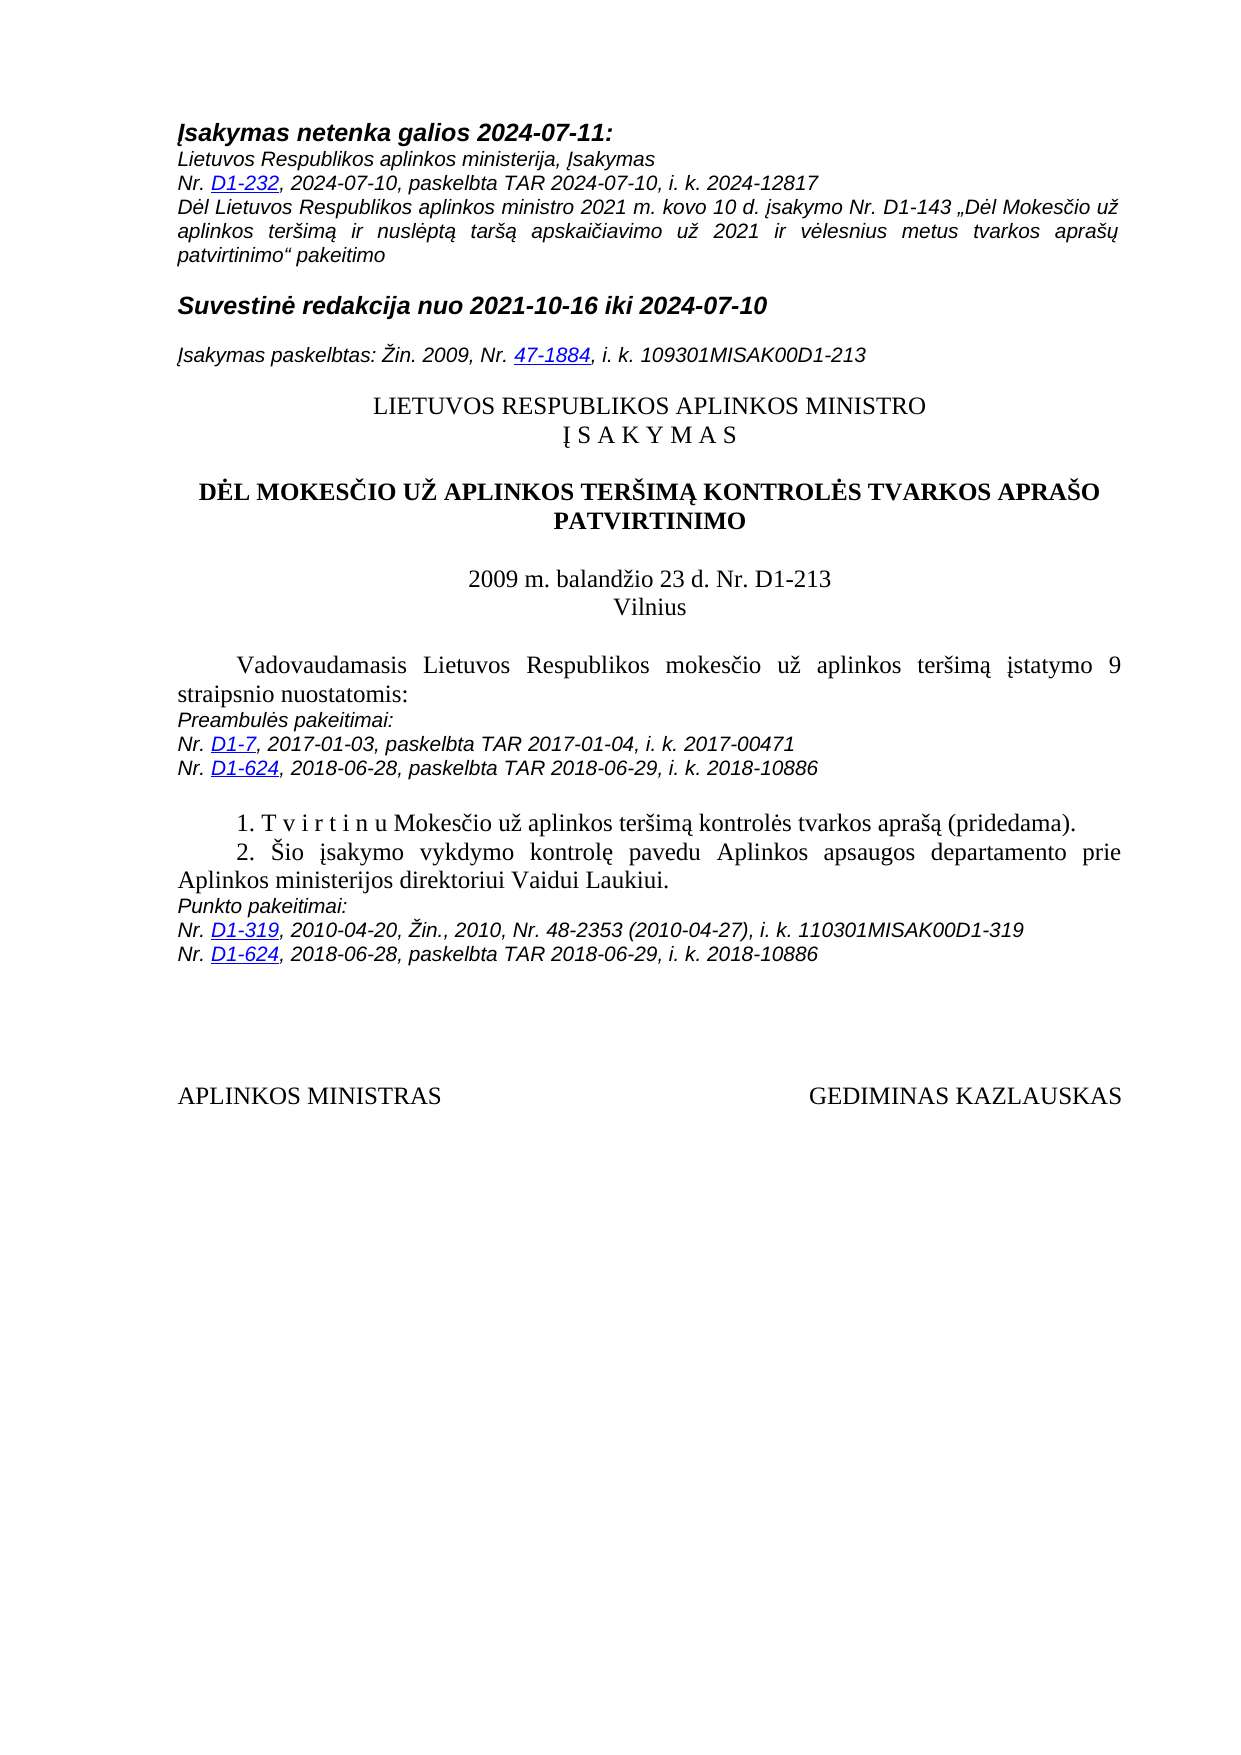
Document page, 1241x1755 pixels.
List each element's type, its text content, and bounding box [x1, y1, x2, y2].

text APLINKOS MINISTRAS GEDIMINAS KAZLAUSKAS [177, 1081, 1122, 1110]
text ĮSAKYMAS [177, 420, 1122, 449]
text Punkto pakeitimai: [177, 894, 1122, 918]
text Dėl Lietuvos Respublikos aplinkos ministro 2021 m. kovo 10 d. įsakymo Nr. D1-143 „Dėl Mokesčio už aplinkos teršimą ir nuslėptą taršą apskaičiavimo už 2021 ir vėlesnius metus tvarkos aprašų patvirtinimo“ pakeitimo [177, 195, 1122, 267]
text DĖL MOKESČIO UŽ APLINKOS TERŠIMĄ KONTROLĖS TVARKOS APRAŠO PATVIRTINIMO [177, 477, 1122, 535]
text Suvestinė redakcija nuo 2021-10-16 iki 2024-07-10 [177, 291, 1122, 319]
text LIETUVOS RESPUBLIKOS APLINKOS MINISTRO [177, 391, 1122, 420]
text Nr. D1-319, 2010-04-20, Žin., 2010, Nr. 48-2353 (2010-04-27), i. k. 110301MISAK00D1-319 [177, 918, 1122, 942]
text Lietuvos Respublikos aplinkos ministerija, Įsakymas [177, 147, 1122, 171]
text 2. Šio įsakymo vykdymo kontrolę pavedu Aplinkos apsaugos departamento prie Aplinkos ministerijos direktoriui Vaidui Laukiui. [177, 837, 1122, 894]
text Įsakymas netenka galios 2024-07-11: [177, 118, 1122, 147]
text Nr. D1-232, 2024-07-10, paskelbta TAR 2024-07-10, i. k. 2024-12817 [177, 171, 1122, 195]
text Preambulės pakeitimai: [177, 707, 1122, 731]
text 1. Tvirtinu Mokesčio už aplinkos teršimą kontrolės tvarkos aprašą (pridedama). [177, 808, 1122, 837]
text Vadovaudamasis Lietuvos Respublikos mokesčio už aplinkos teršimą įstatymo 9 straipsnio nuostatomis: [177, 650, 1122, 707]
text 2009 m. balandžio 23 d. Nr. D1-213 [177, 564, 1122, 592]
text Vilnius [177, 592, 1122, 621]
text Nr. D1-624, 2018-06-28, paskelbta TAR 2018-06-29, i. k. 2018-10886 [177, 755, 1122, 779]
text Nr. D1-624, 2018-06-28, paskelbta TAR 2018-06-29, i. k. 2018-10886 [177, 942, 1122, 966]
text Nr. D1-7, 2017-01-03, paskelbta TAR 2017-01-04, i. k. 2017-00471 [177, 731, 1122, 755]
text Įsakymas paskelbtas: Žin. 2009, Nr. 47-1884, i. k. 109301MISAK00D1-213 [177, 343, 1122, 367]
